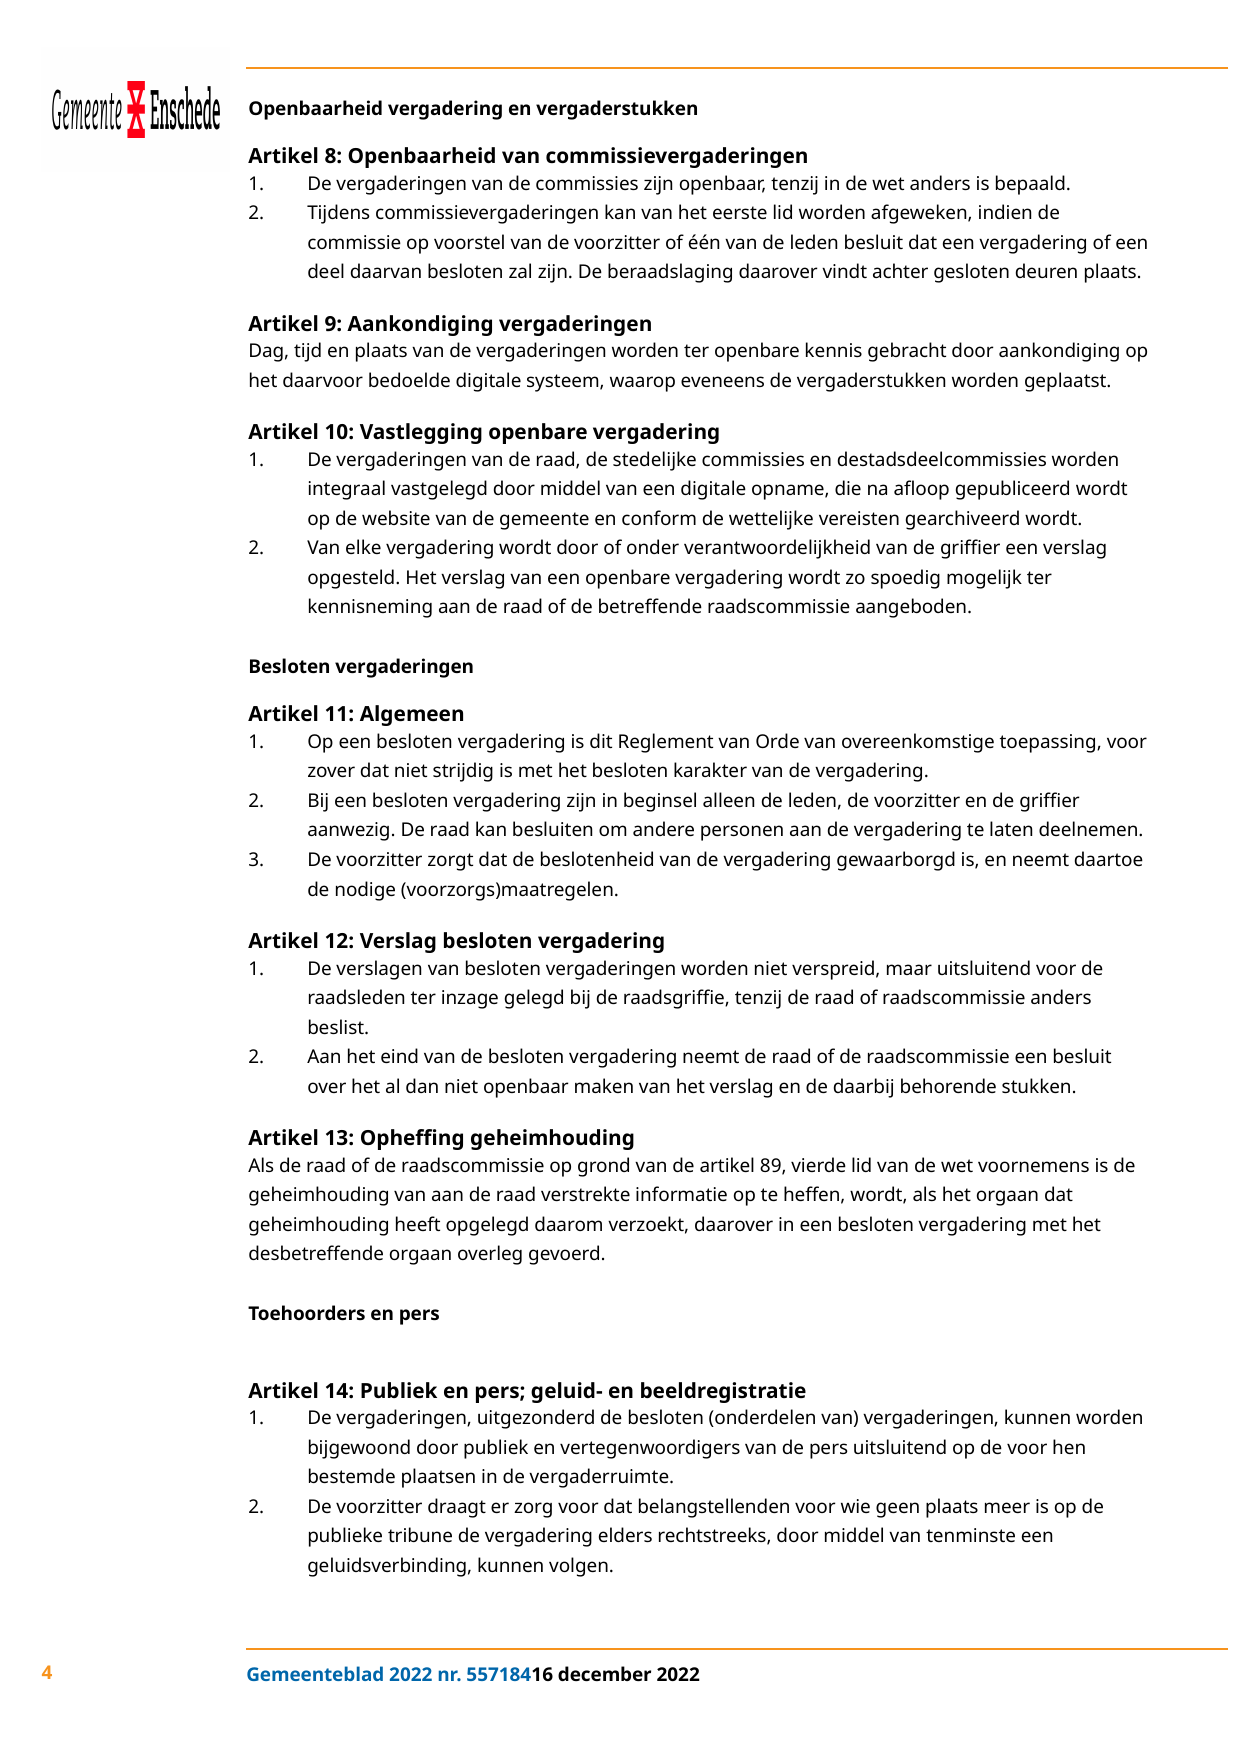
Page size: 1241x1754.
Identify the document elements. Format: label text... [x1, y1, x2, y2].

list De vergaderingen van de raad, de stedelijke commissies en destadsdeelcommissies worden integraal vastgelegd door middel van een digitale opname, die na afloop gepubliceerd wordt op de website van de gemeente en conform de wettelijke vereisten gearchiveerd wordt. [248, 446, 1152, 531]
list De voorzitter zorgt dat de beslotenheid van de vergadering gewaarborgd is, en neemt daartoe de nodige (voorzorgs)maatregelen. [248, 846, 1152, 902]
list De vergaderingen van de commissies zijn openbaar, tenzij in de wet anders is bepaald. [248, 170, 1152, 196]
list Tijdens commissievergaderingen kan van het eerste lid worden afgeweken, indien de commissie op voorstel van de voorzitter of één van de leden besluit dat een vergadering of een deel daarvan besloten zal zijn. De beraadslaging daarover vindt achter gesloten deuren plaats. [248, 199, 1152, 284]
list De voorzitter draagt er zorg voor dat belangstellenden voor wie geen plaats meer is op de publieke tribune de vergadering elders rechtstreeks, door middel van tenminste een geluidsverbinding, kunnen volgen. [248, 1493, 1152, 1578]
text Artikel 12: Verslag besloten vergadering [248, 926, 1152, 955]
text Artikel 14: Publiek en pers; geluid- en beeldregistratie [248, 1376, 1152, 1404]
text Openbaarheid vergadering en vergaderstukken [248, 95, 1152, 121]
text Toehoorders en pers [248, 1300, 1152, 1326]
list Aan het eind van de besloten vergadering neemt de raad of de raadscommissie een besluit over het al dan niet openbaar maken van het verslag en de daarbij behorende stukken. [248, 1043, 1152, 1099]
text Als de raad of de raadscommissie op grond van de artikel 89, vierde lid van de wet voornemens is de geheimhouding van aan de raad verstrekte informatie op te heffen, wordt, als het orgaan dat geheimhouding heeft opgelegd daarom verzoekt, daarover in een besloten vergadering met het desbetreffende orgaan overleg gevoerd. [248, 1152, 1152, 1266]
text Artikel 9: Aankondiging vergaderingen [248, 309, 1152, 337]
list De vergaderingen, uitgezonderd de besloten (onderdelen van) vergaderingen, kunnen worden bijgewoond door publiek en vertegenwoordigers van de pers uitsluitend op de voor hen bestemde plaatsen in de vergaderruimte. [248, 1404, 1152, 1489]
list De verslagen van besloten vergaderingen worden niet verspreid, maar uitsluitend voor de raadsleden ter inzage gelegd bij de raadsgriffie, tenzij de raad of raadscommissie anders beslist. [248, 955, 1152, 1039]
text Artikel 8: Openbaarheid van commissievergaderingen [248, 141, 1152, 170]
list Bij een besloten vergadering zijn in beginsel alleen de leden, de voorzitter en de griffier aanwezig. De raad kan besluiten om andere personen aan de vergadering te laten deelnemen. [248, 787, 1152, 842]
text Artikel 10: Vastlegging openbare vergadering [248, 417, 1152, 446]
list Op een besloten vergadering is dit Reglement van Orde van overeenkomstige toepassing, voor zover dat niet strijdig is met het besloten karakter van de vergadering. [248, 728, 1152, 783]
text Besloten vergaderingen [248, 653, 1152, 679]
text Artikel 13: Opheffing geheimhouding [248, 1123, 1152, 1152]
list Van elke vergadering wordt door of onder verantwoordelijkheid van de griffier een verslag opgesteld. Het verslag van een openbare vergadering wordt zo spoedig mogelijk ter kennisneming aan de raad of de betreffende raadscommissie aangeboden. [248, 534, 1152, 619]
text Dag, tijd en plaats van de vergaderingen worden ter openbare kennis gebracht door aankondiging op het daarvoor bedoelde digitale systeem, waarop eveneens de vergaderstukken worden geplaatst. [248, 337, 1152, 393]
picture [41, 47, 231, 172]
text Artikel 11: Algemeen [248, 699, 1152, 728]
